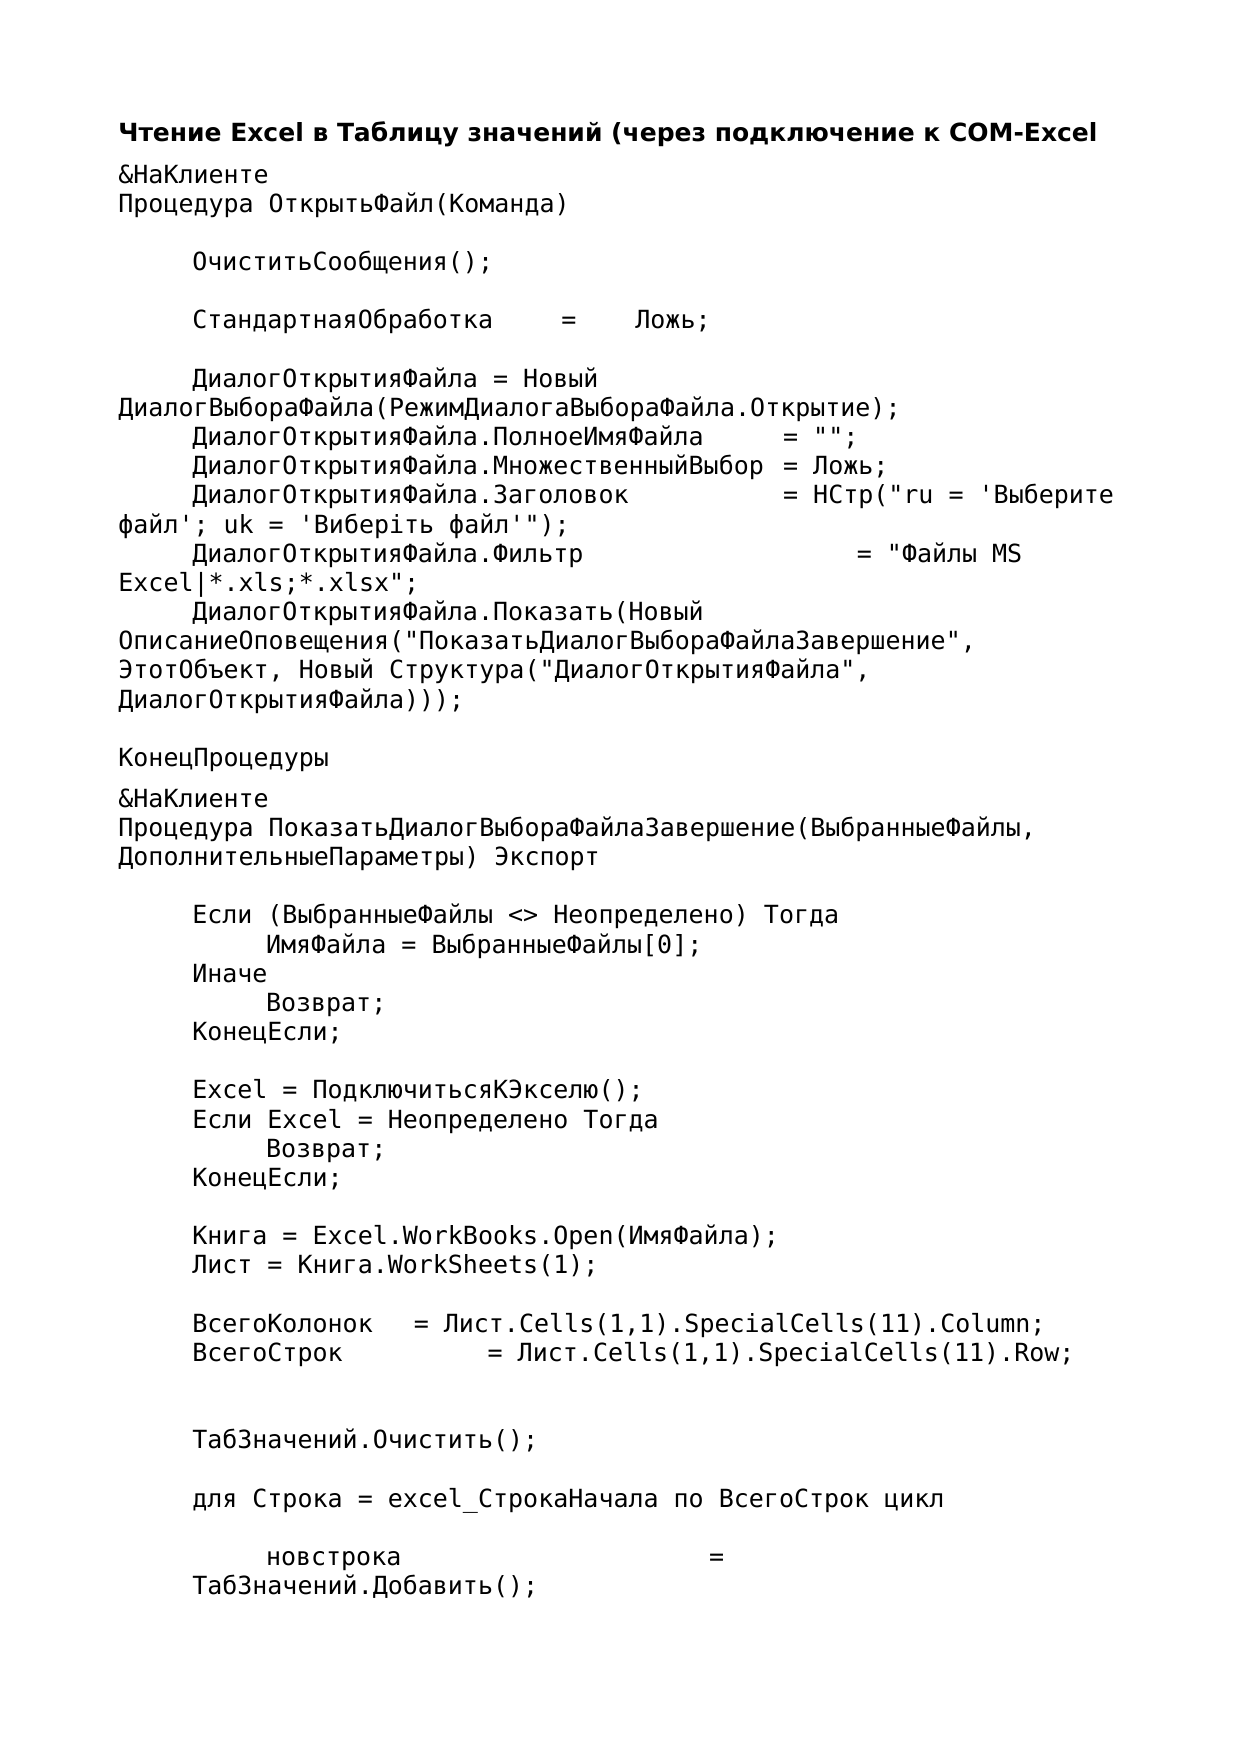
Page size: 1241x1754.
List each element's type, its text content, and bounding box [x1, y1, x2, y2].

text &НаКлиенте Процедура ПоказатьДиалогВыбораФайлаЗавершение(ВыбранныеФайлы, ДополнительныеПараметры) Экспорт Если (ВыбранныеФайлы <> Неопределено) Тогда ИмяФайла = ВыбранныеФайлы[0]; Иначе Возврат; КонецЕсли; Excel = ПодключитьсяКЭкселю(); Если Excel = Неопределено Тогда Возврат; КонецЕсли; Книга = Excel.WorkBooks.Open(ИмяФайла); Лист = Книга.WorkSheets(1); ВсегоКолонок = Лист.Cells(1,1).SpecialCells(11).Column; ВсегоСтрок = Лист.Cells(1,1).SpecialCells(11).Row; ТабЗначений.Очистить(); для Строка = excel_СтрокаНачала по ВсегоСтрок цикл новстрока = ТабЗначений.Добавить(); [118, 784, 1122, 1630]
text &НаКлиенте Процедура ОткрытьФайл(Команда) ОчиститьСообщения(); СтандартнаяОбработка = Ложь; ДиалогОткрытияФайла = Новый ДиалогВыбораФайла(РежимДиалогаВыбораФайла.Открытие); ДиалогОткрытияФайла.ПолноеИмяФайла = ""; ДиалогОткрытияФайла.МножественныйВыбор = Ложь; ДиалогОткрытияФайла.Заголовок = НСтр("ru = 'Выберите файл'; uk = 'Виберіть файл'"); ДиалогОткрытияФайла.Фильтр = "Файлы MS Excel|*.xls;*.xlsx"; ДиалогОткрытияФайла.Показать(Новый ОписаниеОповещения("ПоказатьДиалогВыбораФайлаЗавершение", ЭтотОбъект, Новый Структура("ДиалогОткрытияФайла", ДиалогОткрытияФайла))); КонецПроцедуры [118, 160, 1122, 772]
text Чтение Excel в Таблицу значений (через подключение к COM-Excel [118, 118, 1122, 147]
